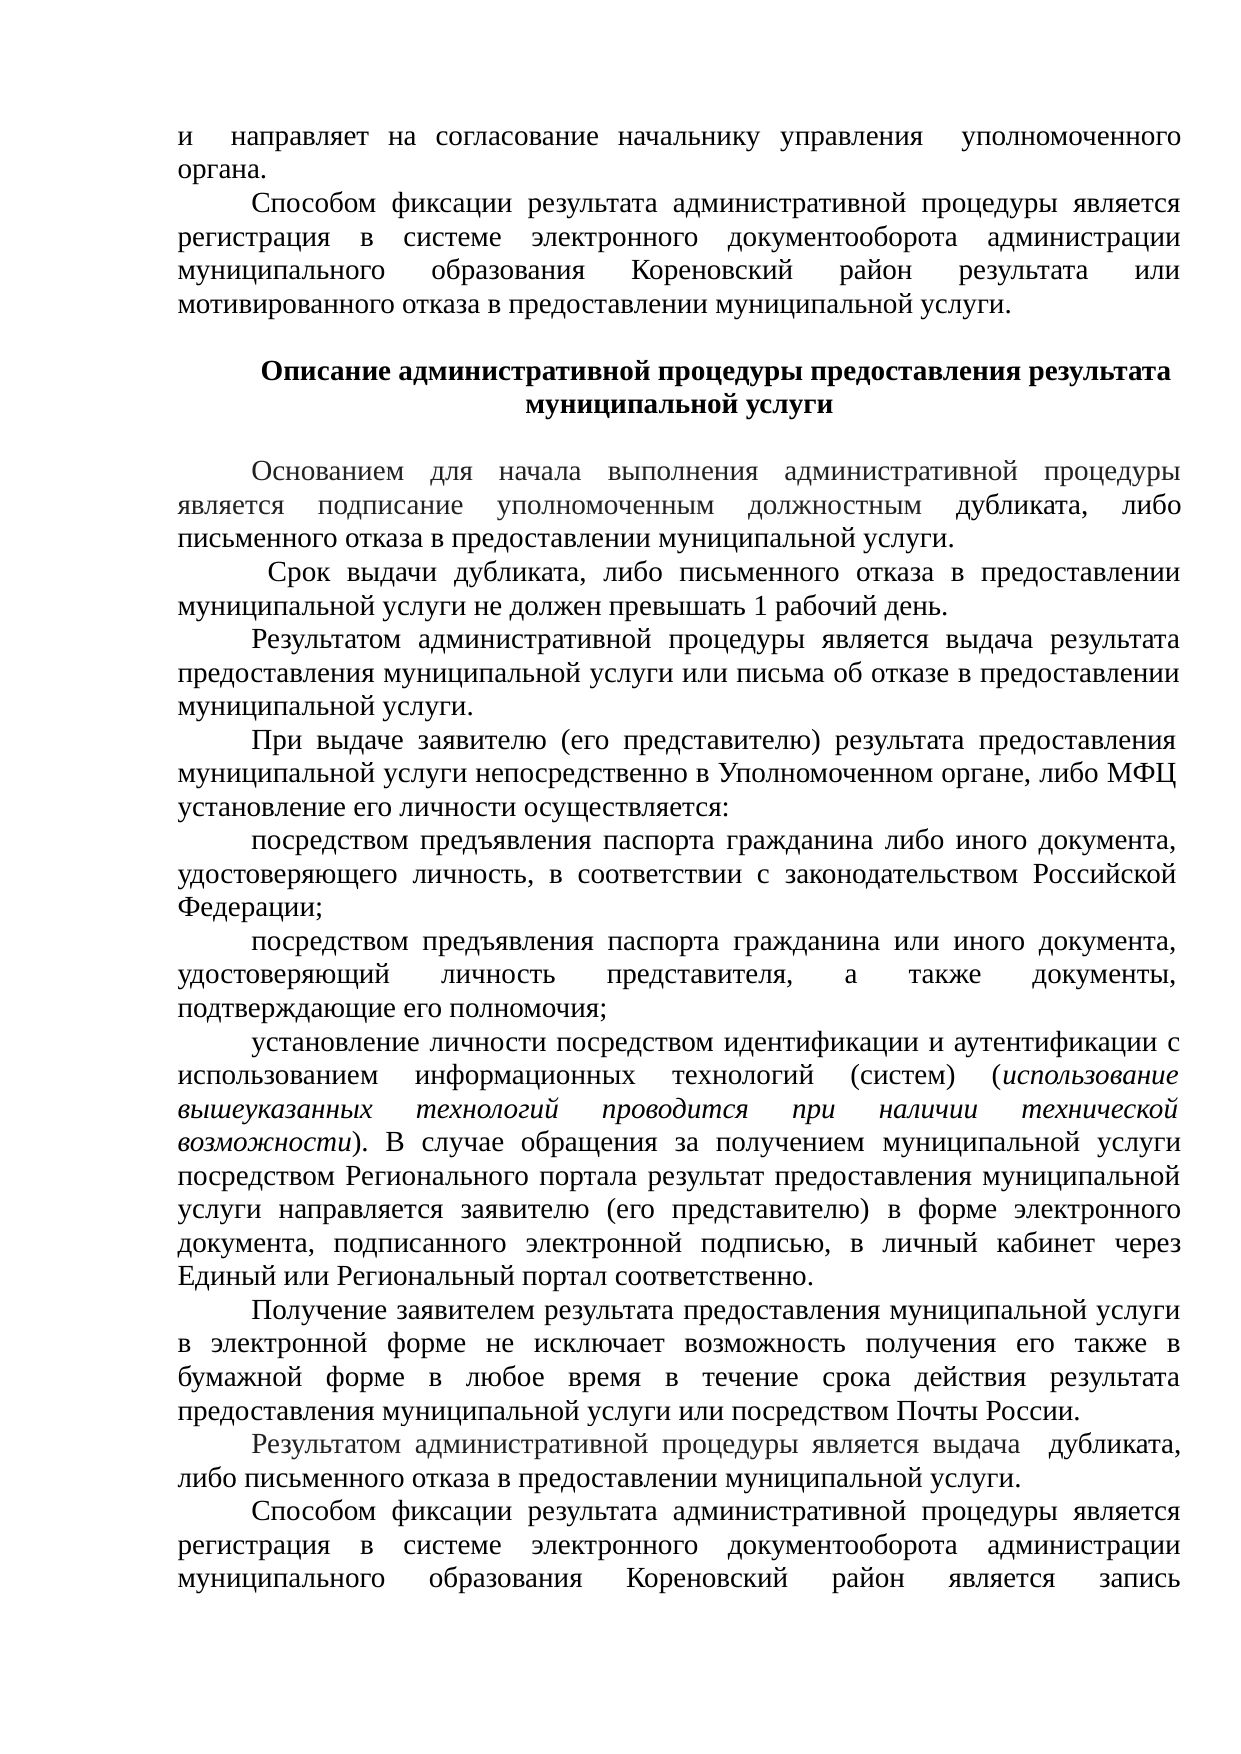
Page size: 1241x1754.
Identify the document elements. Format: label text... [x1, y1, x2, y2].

title Получение заявителем результата предоставления муниципальной услуги в электронной форме не исключает возможность получения его также в бумажной форме в любое время в течение срока действия результата предоставления муниципальной услуги или посредством Почты России. [177, 1292, 1181, 1426]
title установление личности посредством идентификации и аутентификации с использованием информационных технологий (систем) (использование вышеуказанных технологий проводится при наличии технической возможности). В случае обращения за получением муниципальной услуги посредством Регионального портала результат предоставления муниципальной услуги направляется заявителю (его представителю) в форме электронного документа, подписанного электронной подписью, в личный кабинет через Единый или Региональный портал соответственно. [177, 1024, 1181, 1292]
title посредством предъявления паспорта гражданина либо иного документа, удостоверяющего личность, в соответствии с законодательством Российской Федерации; [177, 822, 1177, 923]
text Срок выдачи дубликата, либо письменного отказа в предоставлении муниципальной услуги не должен превышать 1 рабочий день. [177, 554, 1181, 621]
text Результатом административной процедуры является выдача дубликата, либо письменного отказа в предоставлении муниципальной услуги. [177, 1426, 1181, 1493]
text Способом фиксации результата административной процедуры является регистрация в системе электронного документооборота администрации муниципального образования Кореновский район результата или мотивированного отказа в предоставлении муниципальной услуги. [177, 185, 1181, 319]
text Способом фиксации результата административной процедуры является регистрация в системе электронного документооборота администрации муниципального образования Кореновский район является запись [177, 1493, 1181, 1594]
text Основанием для начала выполнения административной процедуры является подписание уполномоченным должностным дубликата, либо письменного отказа в предоставлении муниципальной услуги. [177, 453, 1181, 554]
text Описание административной процедуры предоставления результата муниципальной услуги [177, 353, 1181, 420]
title посредством предъявления паспорта гражданина или иного документа, удостоверяющий личность представителя, а также документы, подтверждающие его полномочия; [177, 923, 1177, 1024]
text Результатом административной процедуры является выдача результата предоставления муниципальной услуги или письма об отказе в предоставлении муниципальной услуги. [177, 621, 1181, 722]
text и направляет на согласование начальнику управления уполномоченного органа. [177, 118, 1181, 185]
title При выдаче заявителю (его представителю) результата предоставления муниципальной услуги непосредственно в Уполномоченном органе, либо МФЦ установление его личности осуществляется: [177, 722, 1177, 822]
